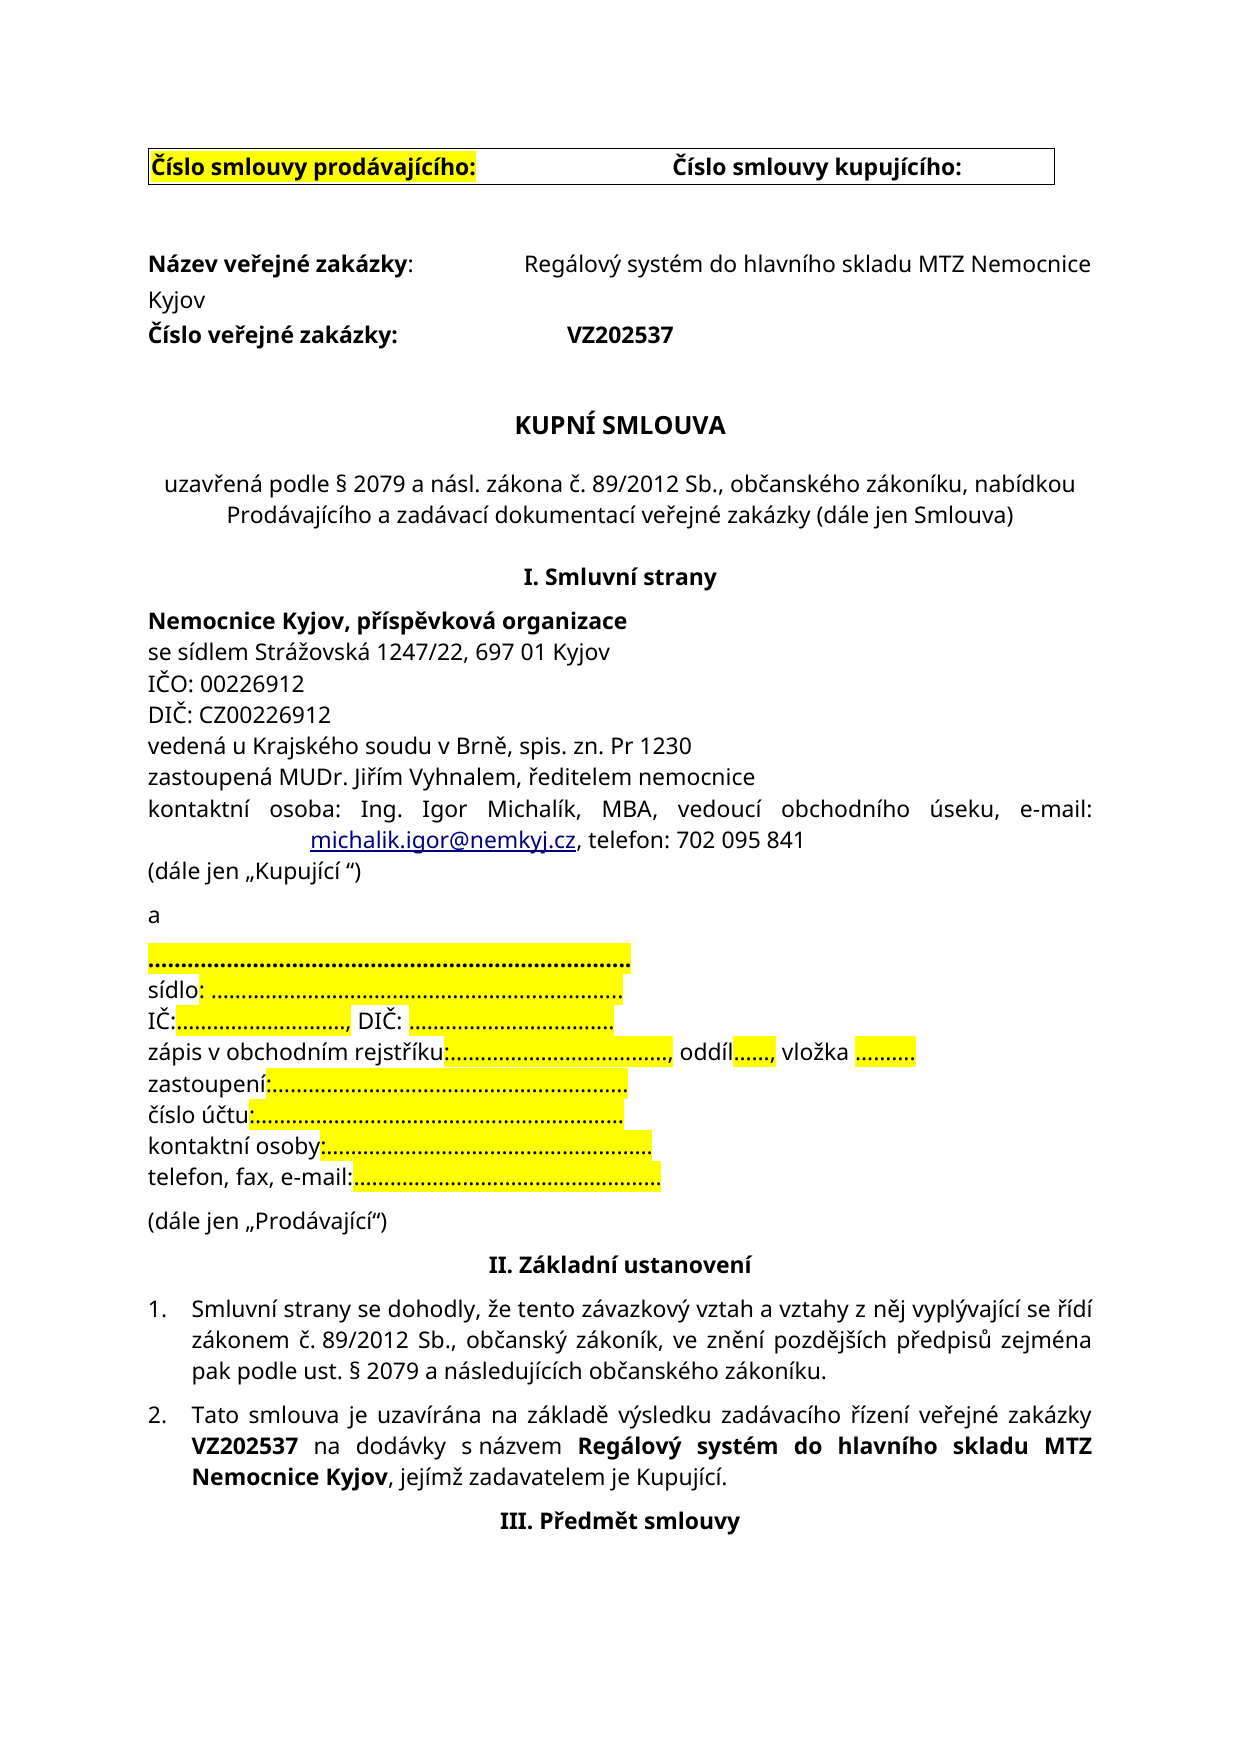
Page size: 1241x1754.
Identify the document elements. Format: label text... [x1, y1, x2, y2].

text Nemocnice Kyjov, příspěvková organizace [148, 605, 1093, 636]
text DIČ: CZ00226912 [148, 699, 1093, 730]
text a [148, 899, 1093, 930]
text vedená u Krajského soudu v Brně, spis. zn. Pr 1230 [148, 730, 1093, 761]
text ……………………………………………………………….. [148, 942, 1093, 974]
text zastoupená MUDr. Jiřím Vyhnalem, ředitelem nemocnice [148, 761, 1093, 792]
text 1. Smluvní strany se dohodly, že tento závazkový vztah a vztahy z něj vyplývající se řídí zákonem č. 89/2012 Sb., občanský zákoník, ve znění pozdějších předpisů zejména pak podle ust. § 2079 a následujících občanského zákoníku. [148, 1292, 1093, 1386]
text IČ:………………………., DIČ: ………………………….... [148, 1005, 1093, 1036]
text se sídlem Strážovská 1247/22, 697 01 Kyjov [148, 636, 1093, 667]
text telefon, fax, e-mail:…………………………………………… [148, 1161, 1093, 1192]
text uzavřená podle § 2079 a násl. zákona č. 89/2012 Sb., občanského zákoníku, nabídkou Prodávajícího a zadávací dokumentací veřejné zakázky (dále jen Smlouva) [148, 467, 1093, 530]
text Název veřejné zakázky: Regálový systém do hlavního skladu MTZ Nemocnice Kyjov [148, 248, 1093, 315]
text kontaktní osoba: Ing. Igor Michalík, MBA, vedoucí obchodního úseku, e-mail: michalik.igor@nemkyj.cz, telefon: 702 095 841 [148, 792, 1093, 855]
text Číslo veřejné zakázky: VZ202537 [148, 319, 1093, 351]
text zápis v obchodním rejstříku:………………………………, oddíl……, vložka ………. [148, 1036, 1093, 1067]
text II. Základní ustanovení [148, 1249, 1093, 1280]
text (dále jen „Kupující “) [148, 855, 1093, 886]
text číslo účtu:………………….………………………………… [148, 1099, 1093, 1130]
text Číslo smlouvy prodávajícího: Číslo smlouvy kupujícího: [149, 149, 1054, 184]
text I. Smluvní strany [148, 561, 1093, 592]
text zastoupení:………………………………………..………… [148, 1067, 1093, 1099]
text III. Předmět smlouvy [148, 1505, 1093, 1536]
text sídlo: ……………………………………………................. [148, 974, 1093, 1005]
text IČO: 00226912 [148, 667, 1093, 699]
text kontaktní osoby:……………………………………………… [148, 1130, 1093, 1161]
text KUPNÍ SMLOUVA [148, 407, 1093, 442]
text (dále jen „Prodávající“) [148, 1205, 1093, 1236]
text 2. Tato smlouva je uzavírána na základě výsledku zadávacího řízení veřejné zakázky VZ202537 na dodávky s názvem Regálový systém do hlavního skladu MTZ Nemocnice Kyjov, jejímž zadavatelem je Kupující. [148, 1399, 1093, 1492]
